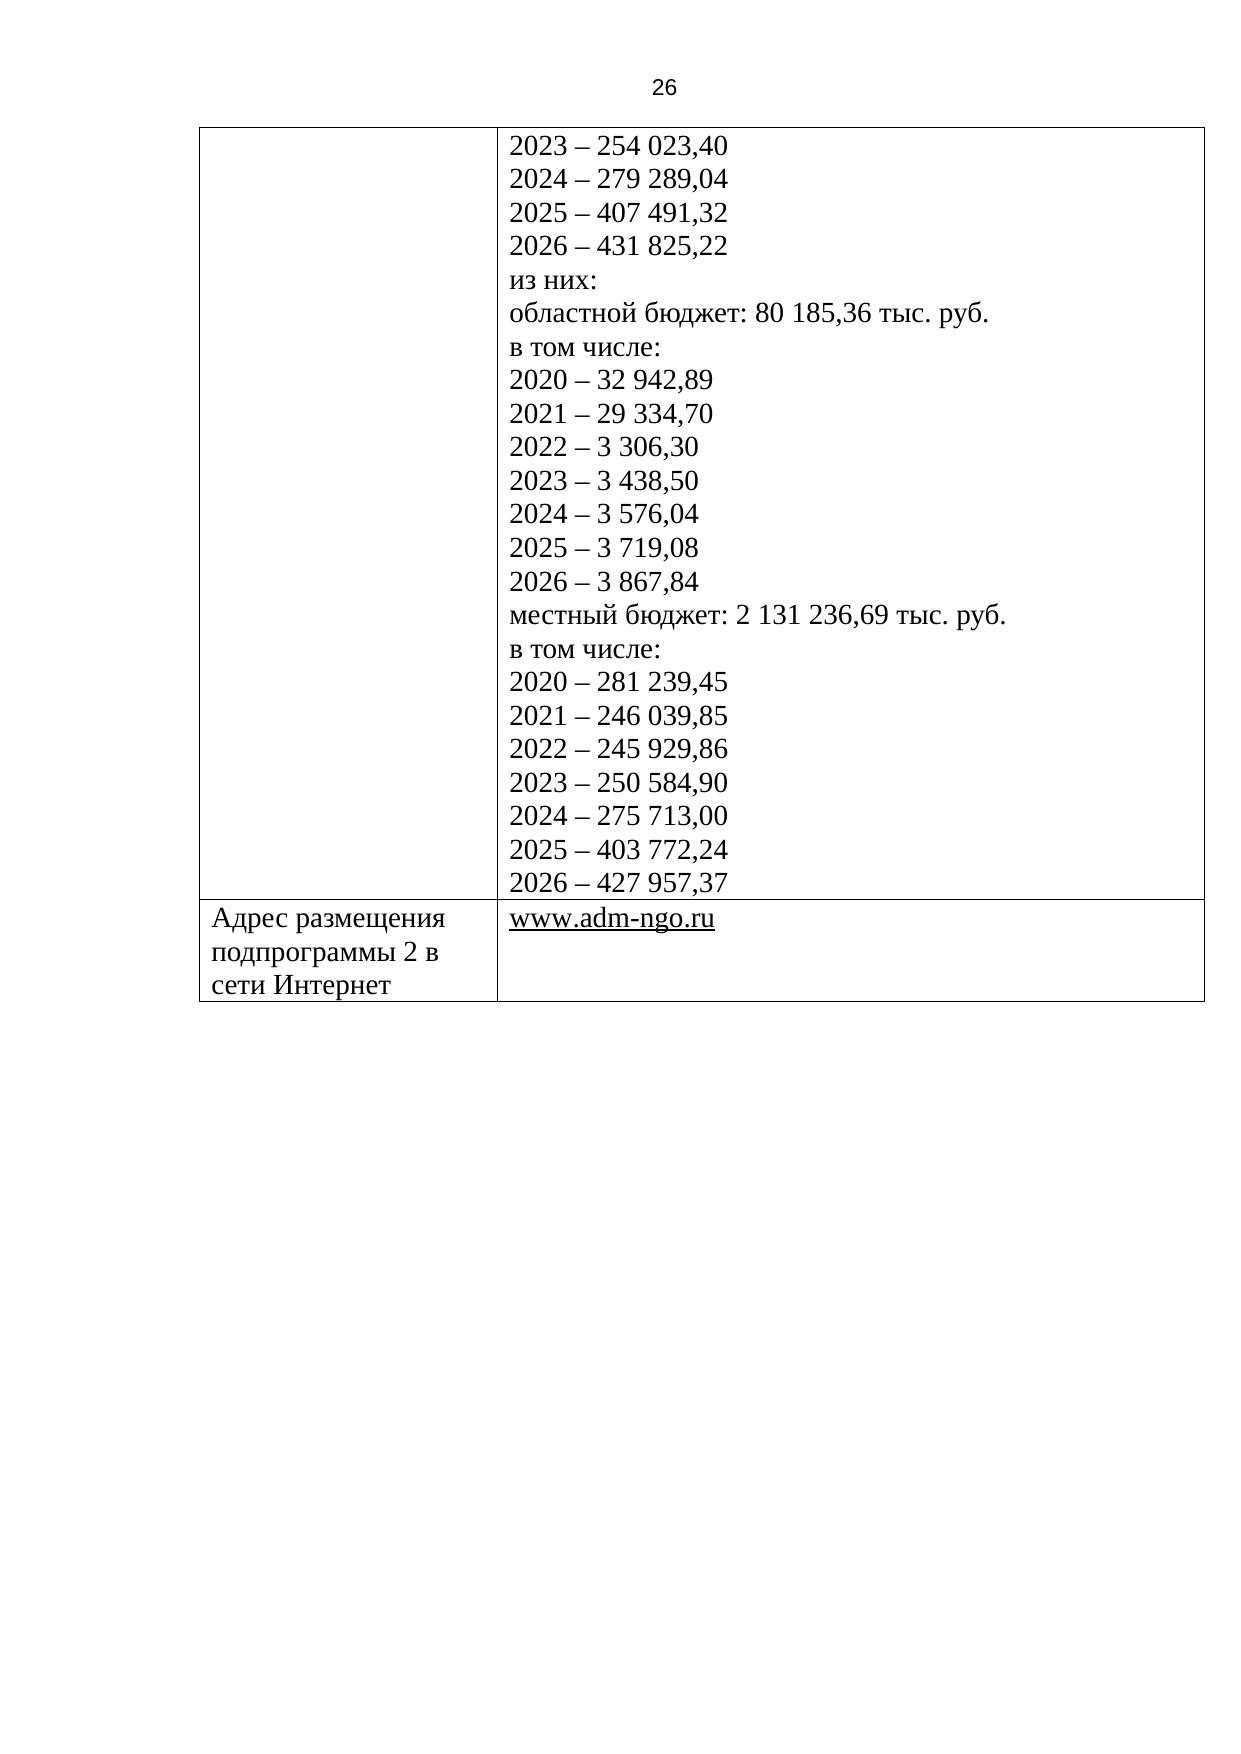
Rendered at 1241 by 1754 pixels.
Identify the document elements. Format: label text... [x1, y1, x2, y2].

table_cell Адрес размещения подпрограммы 2 в сети Интернет [200, 900, 497, 1001]
table_cell [200, 128, 497, 899]
table_cell 2023 – 254 023,40 2024 – 279 289,04 2025 – 407 491,32 2026 – 431 825,22 из них: областной бюджет: 80 185,36 тыс. руб. в том числе: 2020 – 32 942,89 2021 – 29 334,70 2022 – 3 306,30 2023 – 3 438,50 2024 – 3 576,04 2025 – 3 719,08 2026 – 3 867,84 местный бюджет: 2 131 236,69 тыс. руб. в том числе: 2020 – 281 239,45 2021 – 246 039,85 2022 – 245 929,86 2023 – 250 584,90 2024 – 275 713,00 2025 – 403 772,24 2026 – 427 957,37 [498, 128, 1204, 899]
table_cell www.adm-ngo.ru [498, 900, 1204, 1001]
